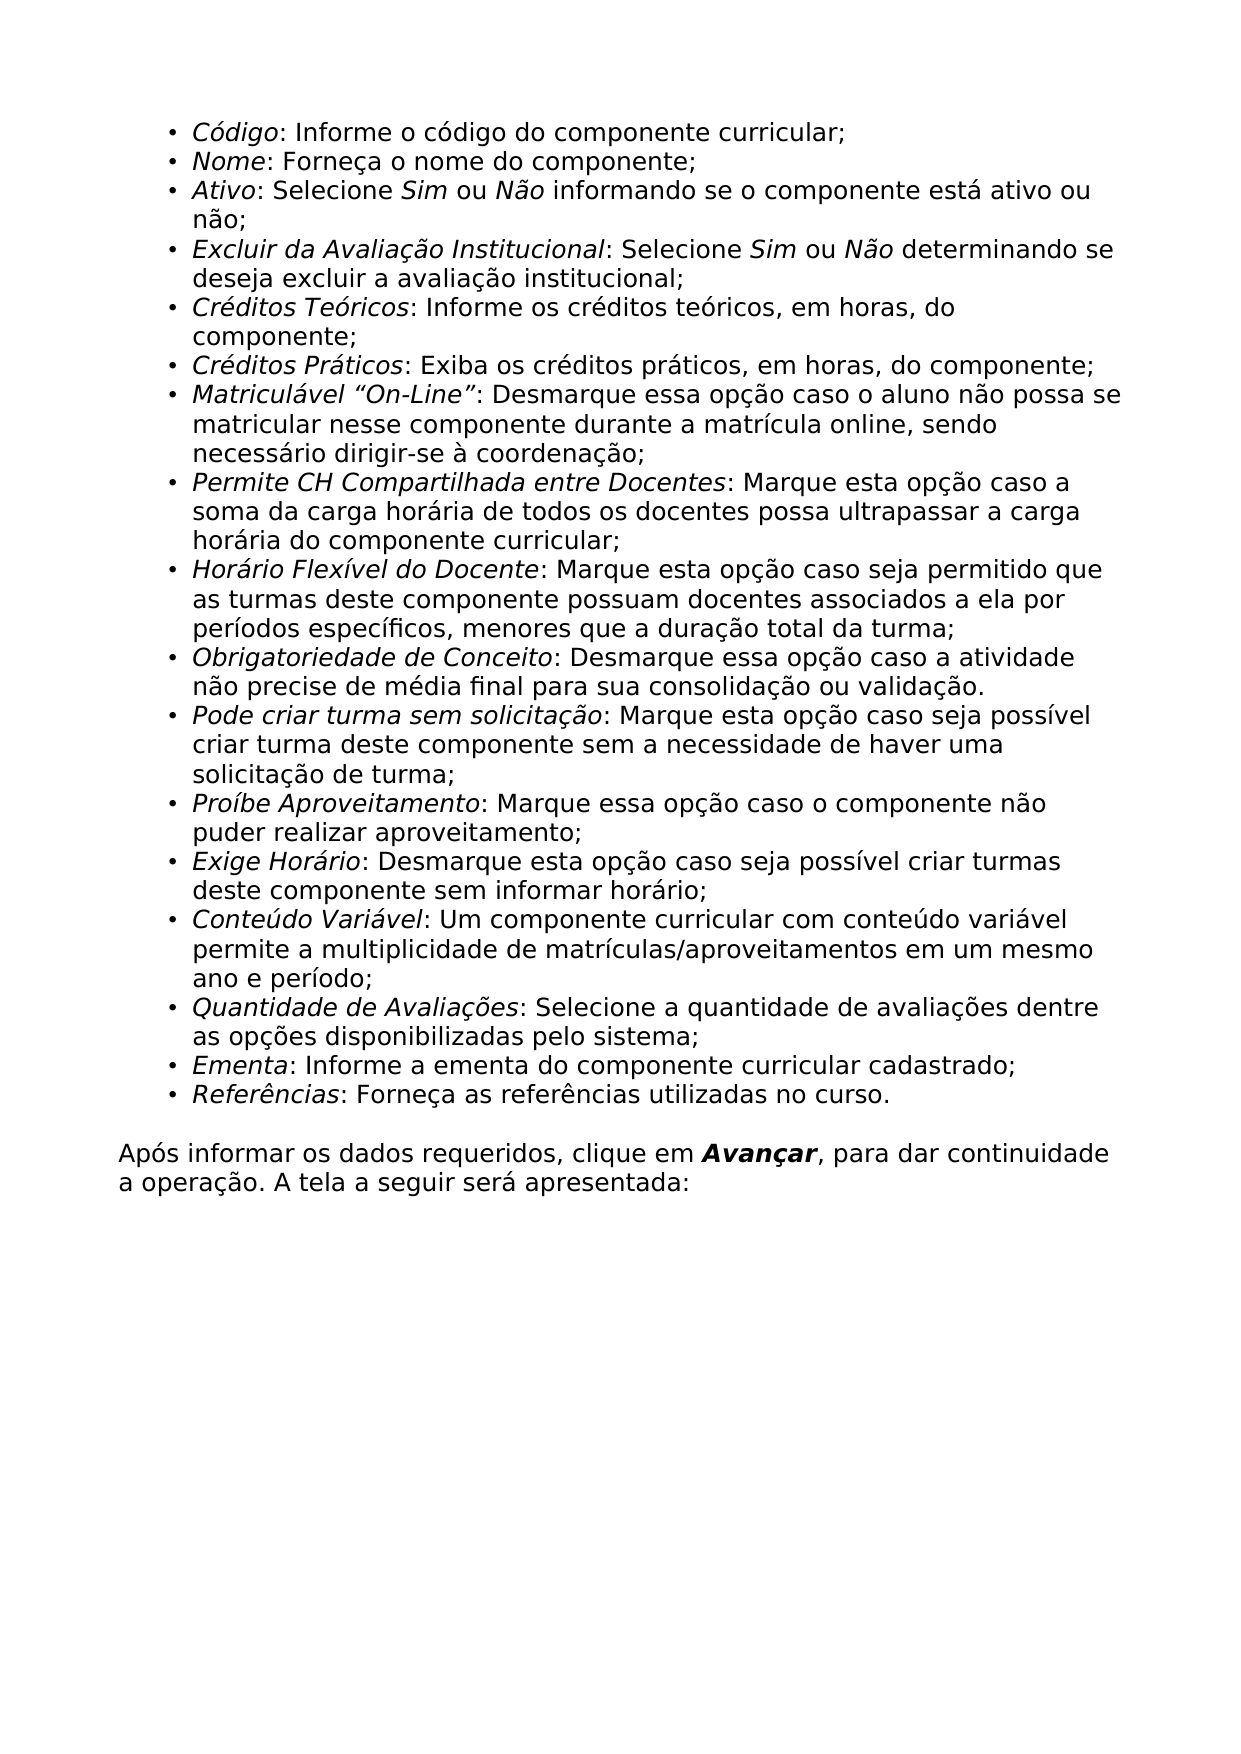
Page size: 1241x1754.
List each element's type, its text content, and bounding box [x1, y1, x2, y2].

text Após informar os dados requeridos, clique em Avançar, para dar continuidade a operação. A tela a seguir será apresentada: [118, 1139, 1122, 1198]
list Referências: Forneça as referências utilizadas no curso. [177, 1081, 1122, 1110]
list Código: Informe o código do componente curricular; [177, 118, 1122, 147]
list Obrigatoriedade de Conceito: Desmarque essa opção caso a atividade não precise de média final para sua consolidação ou validação. [177, 643, 1122, 701]
list Excluir da Avaliação Institucional: Selecione Sim ou Não determinando se deseja excluir a avaliação institucional; [177, 235, 1122, 293]
list Matriculável “On-Line”: Desmarque essa opção caso o aluno não possa se matricular nesse componente durante a matrícula online, sendo necessário dirigir-se à coordenação; [177, 381, 1122, 468]
list Conteúdo Variável: Um componente curricular com conteúdo variável permite a multiplicidade de matrículas/aproveitamentos em um mesmo ano e período; [177, 906, 1122, 993]
list Ativo: Selecione Sim ou Não informando se o componente está ativo ou não; [177, 176, 1122, 235]
list Pode criar turma sem solicitação: Marque esta opção caso seja possível criar turma deste componente sem a necessidade de haver uma solicitação de turma; [177, 701, 1122, 789]
list Proíbe Aproveitamento: Marque essa opção caso o componente não puder realizar aproveitamento; [177, 789, 1122, 847]
list Permite CH Compartilhada entre Docentes: Marque esta opção caso a soma da carga horária de todos os docentes possa ultrapassar a carga horária do componente curricular; [177, 468, 1122, 556]
list Nome: Forneça o nome do componente; [177, 147, 1122, 176]
list Quantidade de Avaliações: Selecione a quantidade de avaliações dentre as opções disponibilizadas pelo sistema; [177, 993, 1122, 1051]
list Horário Flexível do Docente: Marque esta opção caso seja permitido que as turmas deste componente possuam docentes associados a ela por períodos específicos, menores que a duração total da turma; [177, 556, 1122, 643]
list Ementa: Informe a ementa do componente curricular cadastrado; [177, 1051, 1122, 1081]
list Exige Horário: Desmarque esta opção caso seja possível criar turmas deste componente sem informar horário; [177, 847, 1122, 906]
list Créditos Teóricos: Informe os créditos teóricos, em horas, do componente; [177, 293, 1122, 351]
list Créditos Práticos: Exiba os créditos práticos, em horas, do componente; [177, 351, 1122, 381]
